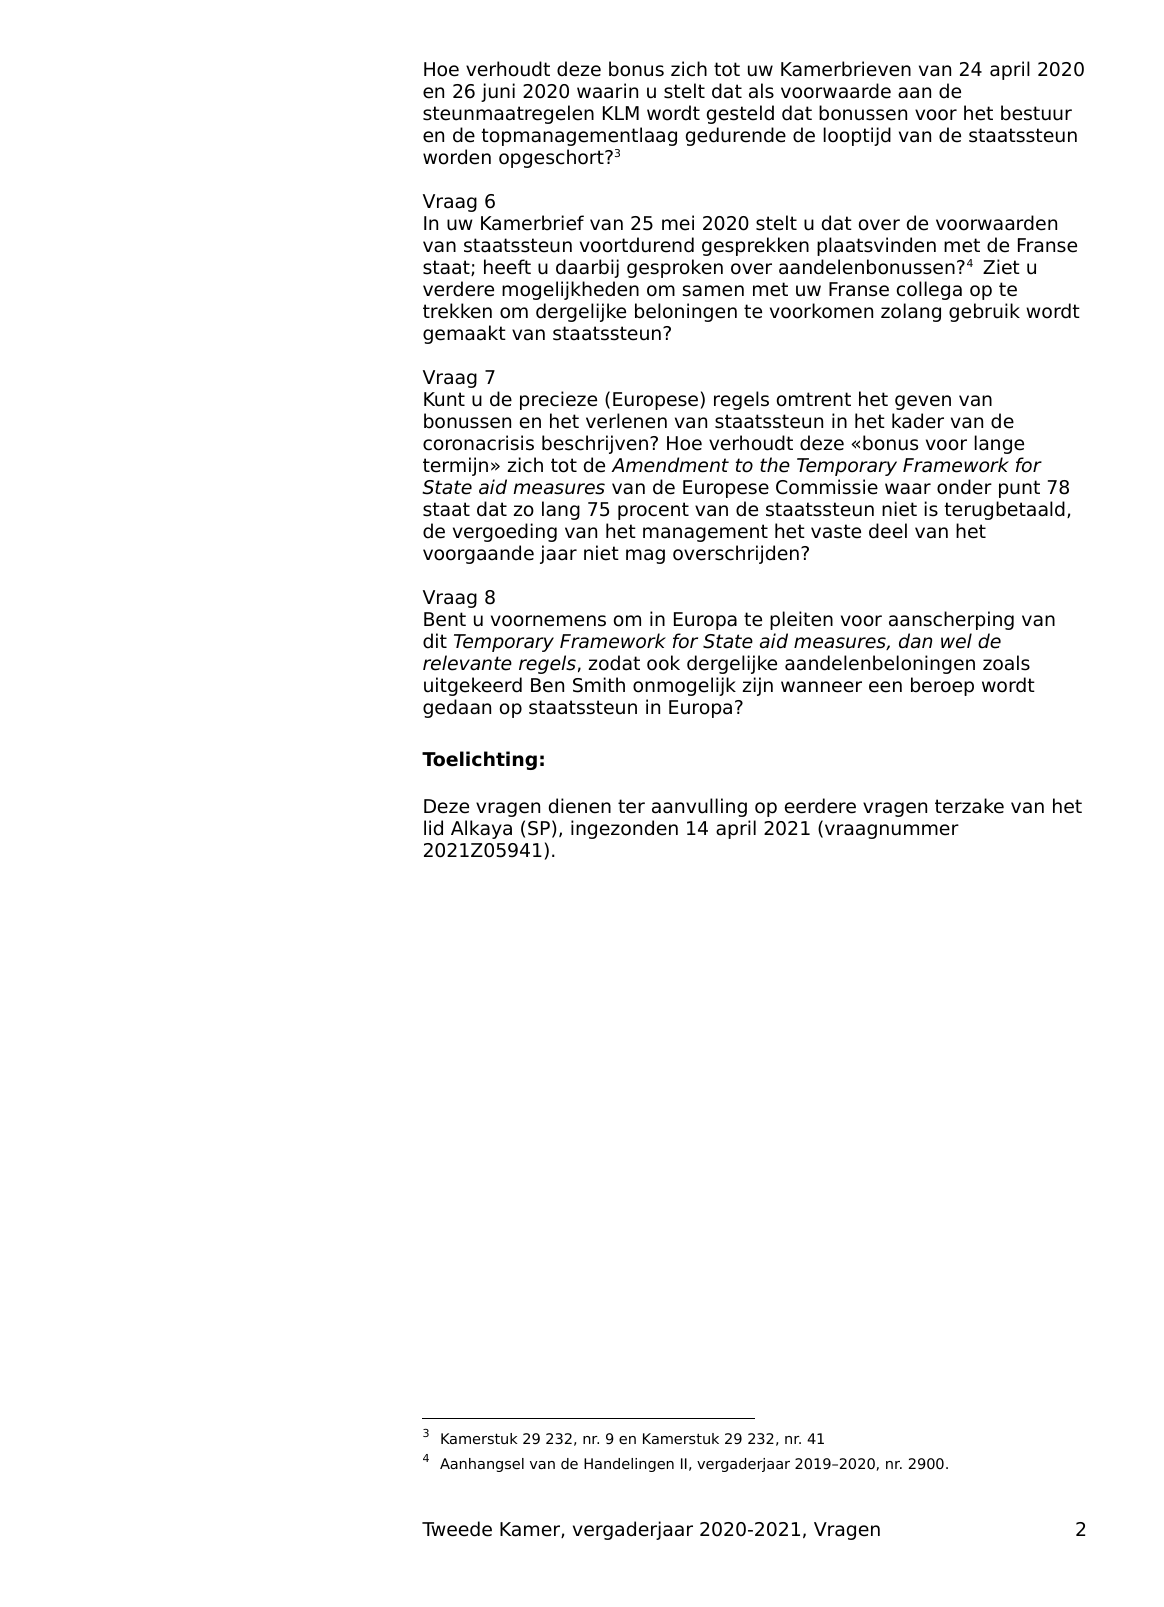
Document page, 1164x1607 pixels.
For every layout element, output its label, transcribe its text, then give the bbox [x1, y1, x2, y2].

subtitle Toelichting: [422, 749, 1087, 771]
text Kunt u de precieze (Europese) regels omtrent het geven van bonussen en het verlenen van staatssteun in het kader van de coronacrisis beschrijven? Hoe verhoudt deze «bonus voor lange termijn» zich tot de Amendment to the Temporary Framework for State aid measures van de Europese Commissie waar onder punt 78 staat dat zo lang 75 procent van de staatssteun niet is terugbetaald, de vergoeding van het management het vaste deel van het voorgaande jaar niet mag overschrijden? [422, 389, 1087, 565]
text Aanhangsel van de Handelingen II, vergaderjaar 2019–2020, nr. 2900. [422, 1452, 1087, 1474]
text Bent u voornemens om in Europa te pleiten voor aanscherping van dit Temporary Framework for State aid measures, dan wel de relevante regels, zodat ook dergelijke aandelenbeloningen zoals uitgekeerd Ben Smith onmogelijk zijn wanneer een beroep wordt gedaan op staatssteun in Europa? [422, 609, 1087, 719]
text Vraag 8 [422, 587, 1087, 609]
text In uw Kamerbrief van 25 mei 2020 stelt u dat over de voorwaarden van staatssteun voortdurend gesprekken plaatsvinden met de Franse staat; heeft u daarbij gesproken over aandelenbonussen? Ziet u verdere mogelijkheden om samen met uw Franse collega op te trekken om dergelijke beloningen te voorkomen zolang gebruik wordt gemaakt van staatssteun? [422, 213, 1087, 345]
text Deze vragen dienen ter aanvulling op eerdere vragen terzake van het lid Alkaya (SP), ingezonden 14 april 2021 (vraagnummer 2021Z05941). [422, 796, 1087, 862]
text Hoe verhoudt deze bonus zich tot uw Kamerbrieven van 24 april 2020 en 26 juni 2020 waarin u stelt dat als voorwaarde aan de steunmaatregelen KLM wordt gesteld dat bonussen voor het bestuur en de topmanagementlaag gedurende de looptijd van de staatssteun worden opgeschort? [422, 59, 1087, 169]
text Vraag 7 [422, 367, 1087, 389]
text Kamerstuk 29 232, nr. 9 en Kamerstuk 29 232, nr. 41 [422, 1427, 1087, 1449]
text Vraag 6 [422, 191, 1087, 213]
